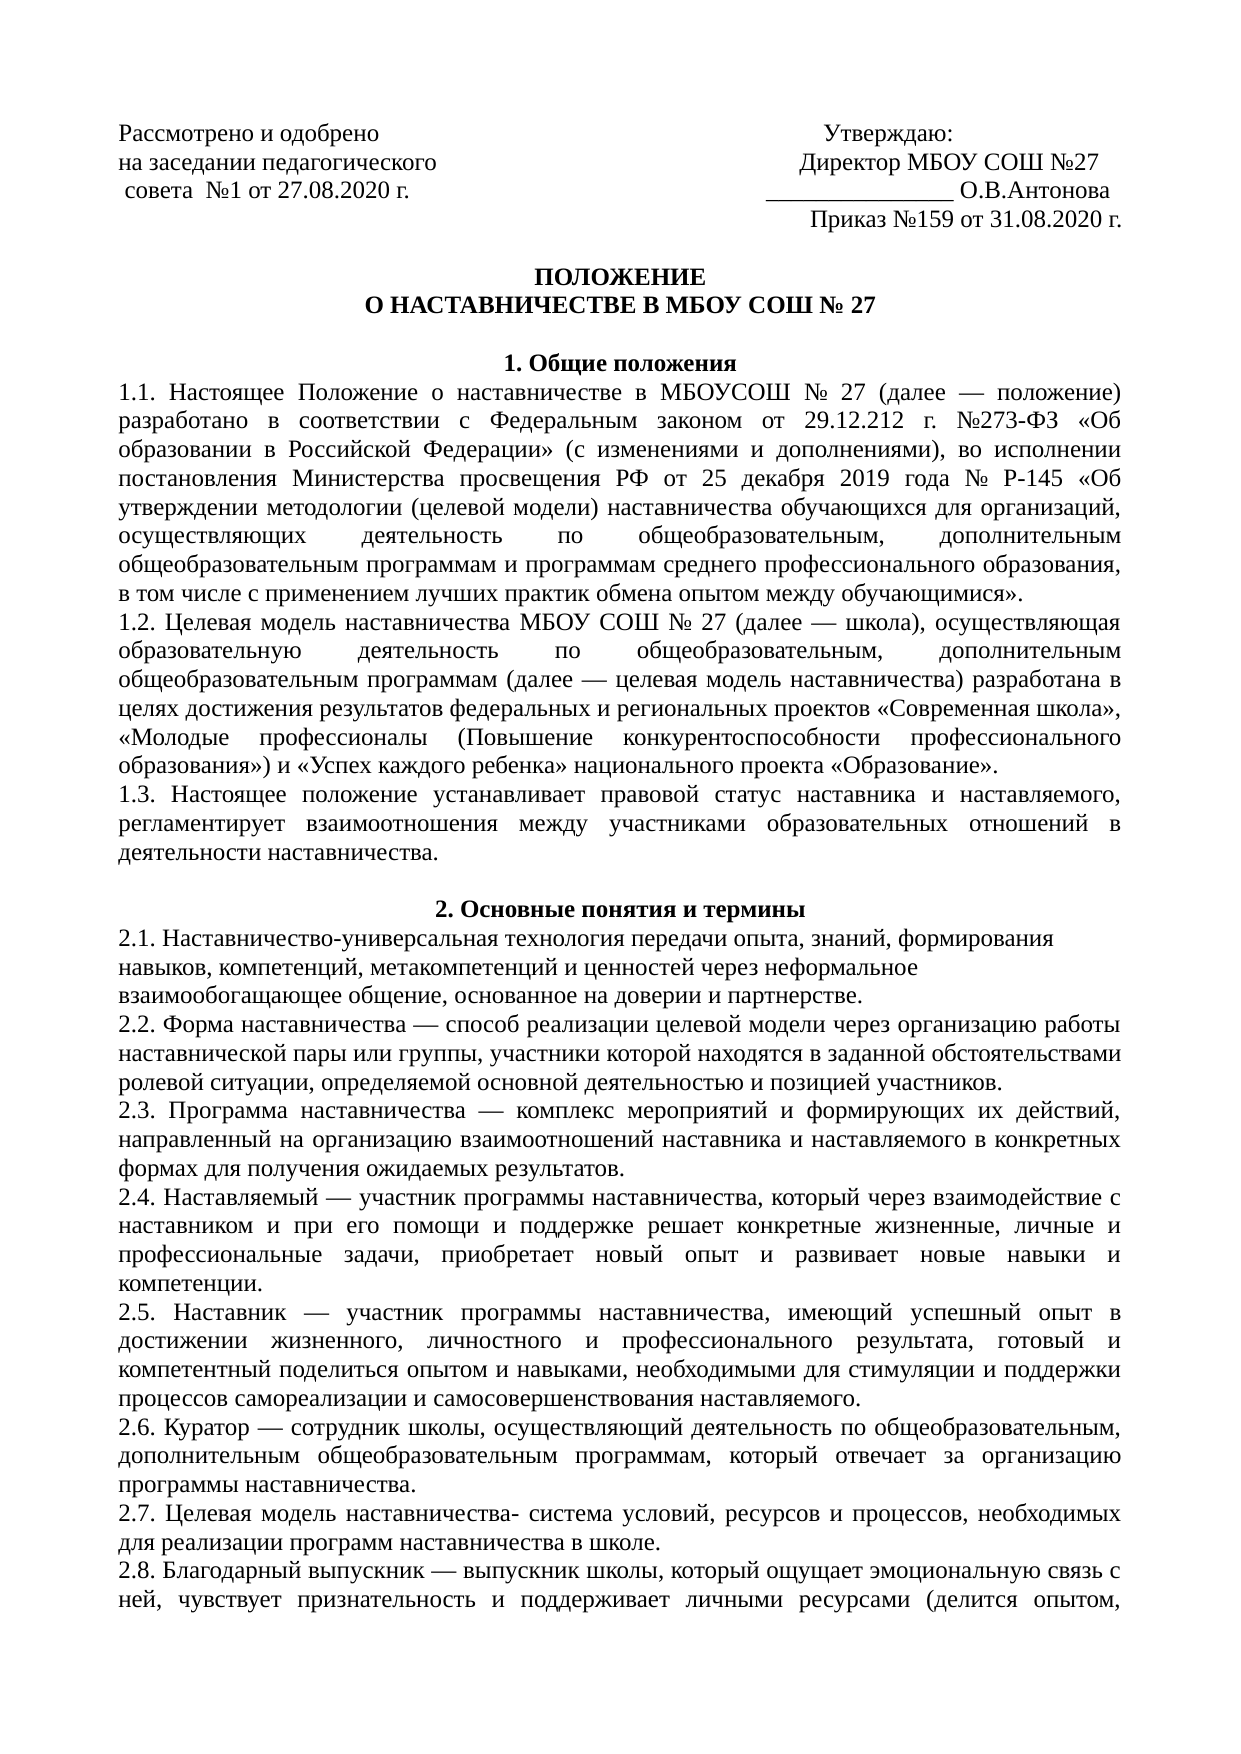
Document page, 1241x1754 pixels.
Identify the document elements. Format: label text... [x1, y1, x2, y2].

text ПОЛОЖЕНИЕ О НАСТАВНИЧЕСТВЕ В МБОУ СОШ № 27 [118, 262, 1122, 319]
text 2.7. Целевая модель наставничества- система условий, ресурсов и процессов, необходимых для реализации программ наставничества в школе. [118, 1498, 1122, 1556]
text 2.5. Наставник — участник программы наставничества, имеющий успешный опыт в достижении жизненного, личностного и профессионального результата, готовый и компетентный поделиться опытом и навыками, необходимыми для стимуляции и поддержки процессов самореализации и самосовершенствования наставляемого. [118, 1297, 1122, 1412]
text 1.3. Настоящее положение устанавливает правовой статус наставника и наставляемого, регламентирует взаимоотношения между участниками образовательных отношений в деятельности наставничества. [118, 779, 1122, 866]
text Приказ №159 от 31.08.2020 г. [118, 204, 1122, 233]
text 2. Основные понятия и термины [118, 894, 1122, 923]
text 2.6. Куратор — сотрудник школы, осуществляющий деятельность по общеобразовательным, дополнительным общеобразовательным программам, который отвечает за организацию программы наставничества. [118, 1412, 1122, 1498]
text 2.8. Благодарный выпускник — выпускник школы, который ощущает эмоциональную связь с ней, чувствует признательность и поддерживает личными ресурсами (делится опытом, [118, 1556, 1122, 1613]
text 1.2. Целевая модель наставничества МБОУ СОШ № 27 (далее — школа), осуществляющая образовательную деятельность по общеобразовательным, дополнительным общеобразовательным программам (далее — целевая модель наставничества) разработана в целях достижения результатов федеральных и региональных проектов «Современная школа», «Молодые профессионалы (Повышение конкурентоспособности профессионального образования») и «Успех каждого ребенка» национального проекта «Образование». [118, 607, 1122, 779]
text 2.1. Наставничество-универсальная технология передачи опыта, знаний, формирования навыков, компетенций, метакомпетенций и ценностей через неформальное взаимообогащающее общение, основанное на доверии и партнерстве. [118, 923, 1122, 1009]
text 2.4. Наставляемый — участник программы наставничества, который через взаимодействие с наставником и при его помощи и поддержке решает конкретные жизненные, личные и профессиональные задачи, приобретает новый опыт и развивает новые навыки и компетенции. [118, 1182, 1122, 1297]
text 2.2. Форма наставничества — способ реализации целевой модели через организацию работы наставнической пары или группы, участники которой находятся в заданной обстоятельствами ролевой ситуации, определяемой основной деятельностью и позицией участников. [118, 1009, 1122, 1096]
text 2.3. Программа наставничества — комплекс мероприятий и формирующих их действий, направленный на организацию взаимоотношений наставника и наставляемого в конкретных формах для получения ожидаемых результатов. [118, 1096, 1122, 1182]
text совета №1 от 27.08.2020 г. _______________ О.В.Антонова [118, 176, 1122, 204]
text Рассмотрено и одобрено Утверждаю: [118, 118, 1122, 147]
text 1.1. Настоящее Положение о наставничестве в МБОУСОШ № 27 (далее — положение) разработано в соответствии с Федеральным законом от 29.12.212 г. №273-ФЗ «Об образовании в Российской Федерации» (с изменениями и дополнениями), во исполнении постановления Министерства просвещения РФ от 25 декабря 2019 года № Р-145 «Об утверждении методологии (целевой модели) наставничества обучающихся для организаций, осуществляющих деятельность по общеобразовательным, дополнительным общеобразовательным программам и программам среднего профессионального образования, в том числе с применением лучших практик обмена опытом между обучающимися». [118, 377, 1122, 607]
text на заседании педагогического Директор МБОУ СОШ №27 [118, 147, 1122, 176]
text 1. Общие положения [118, 348, 1122, 377]
